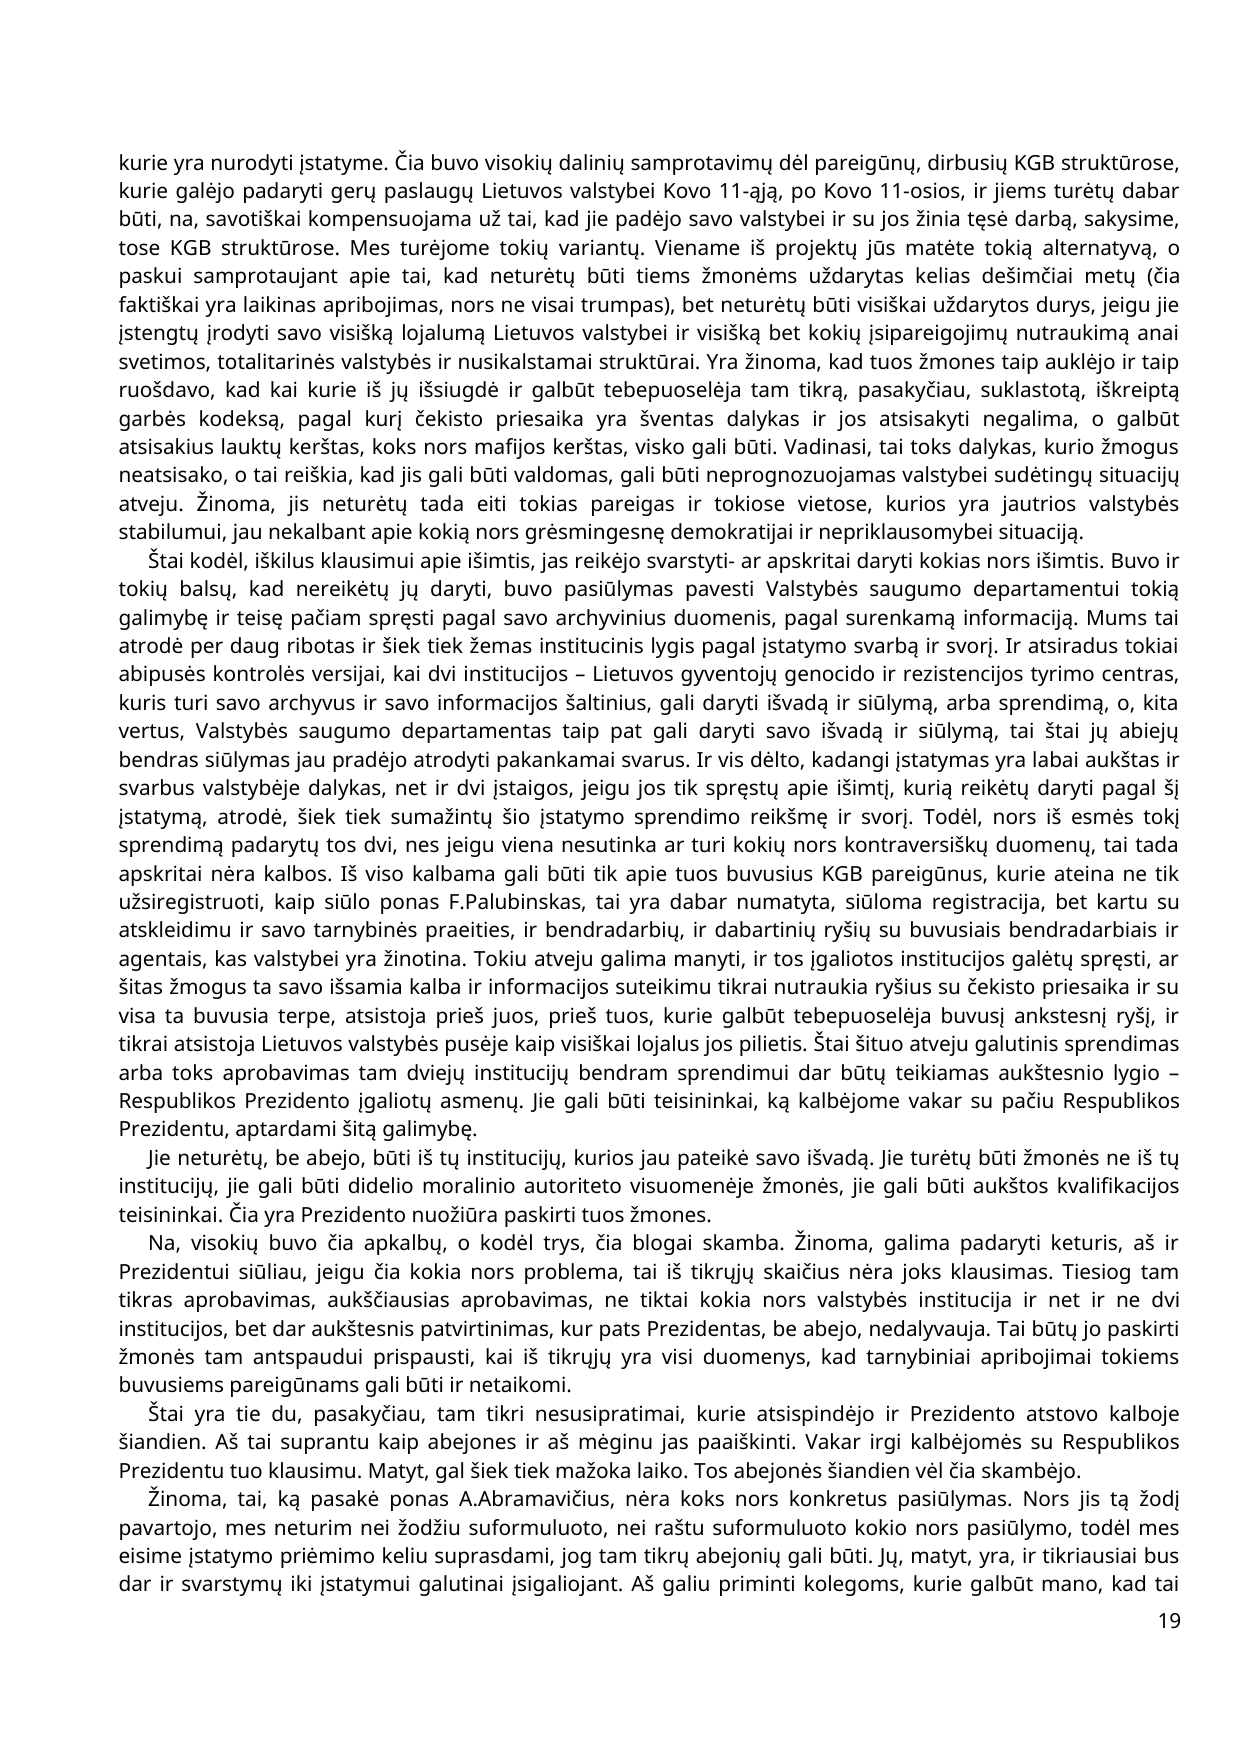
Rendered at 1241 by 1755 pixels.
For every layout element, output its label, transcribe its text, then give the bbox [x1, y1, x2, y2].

text Žinoma, tai, ką pasakė ponas A.Abramavičius, nėra koks nors konkretus pasiūlymas. Nors jis tą žodį pavartojo, mes neturim nei žodžiu suformuluoto, nei raštu suformuluoto kokio nors pasiūlymo, todėl mes eisime įstatymo priėmimo keliu suprasdami, jog tam tikrų abejonių gali būti. Jų, matyt, yra, ir tikriausiai bus dar ir svarstymų iki įstatymui galutinai įsigaliojant. Aš galiu priminti kolegoms, kurie galbūt mano, kad tai [118, 1484, 1181, 1598]
text kurie yra nurodyti įstatyme. Čia buvo visokių dalinių samprotavimų dėl pareigūnų, dirbusių KGB struktūrose, kurie galėjo padaryti gerų paslaugų Lietuvos valstybei Kovo 11-ąją, po Kovo 11-osios, ir jiems turėtų dabar būti, na, savotiškai kompensuojama už tai, kad jie padėjo savo valstybei ir su jos žinia tęsė darbą, sakysime, tose KGB struktūrose. Mes turėjome tokių variantų. Viename iš projektų jūs matėte tokią alternatyvą, o paskui samprotaujant apie tai, kad neturėtų būti tiems žmonėms uždarytas kelias dešimčiai metų (čia faktiškai yra laikinas apribojimas, nors ne visai trumpas), bet neturėtų būti visiškai uždarytos durys, jeigu jie įstengtų įrodyti savo visišką lojalumą Lietuvos valstybei ir visišką bet kokių įsipareigojimų nutraukimą anai svetimos, totalitarinės valstybės ir nusikalstamai struktūrai. Yra žinoma, kad tuos žmones taip auklėjo ir taip ruošdavo, kad kai kurie iš jų išsiugdė ir galbūt tebepuoselėja tam tikrą, pasakyčiau, suklastotą, iškreiptą garbės kodeksą, pagal kurį čekisto priesaika yra šventas dalykas ir jos atsisakyti negalima, o galbūt atsisakius lauktų kerštas, koks nors mafijos kerštas, visko gali būti. Vadinasi, tai toks dalykas, kurio žmogus neatsisako, o tai reiškia, kad jis gali būti valdomas, gali būti neprognozuojamas valstybei sudėtingų situacijų atveju. Žinoma, jis neturėtų tada eiti tokias pareigas ir tokiose vietose, kurios yra jautrios valstybės stabilumui, jau nekalbant apie kokią nors grėsmingesnę demokratijai ir nepriklausomybei situaciją. [118, 148, 1181, 546]
text Štai kodėl, iškilus klausimui apie išimtis, jas reikėjo svarstyti- ar apskritai daryti kokias nors išimtis. Buvo ir tokių balsų, kad nereikėtų jų daryti, buvo pasiūlymas pavesti Valstybės saugumo departamentui tokią galimybę ir teisę pačiam spręsti pagal savo archyvinius duomenis, pagal surenkamą informaciją. Mums tai atrodė per daug ribotas ir šiek tiek žemas institucinis lygis pagal įstatymo svarbą ir svorį. Ir atsiradus tokiai abipusės kontrolės versijai, kai dvi institucijos – Lietuvos gyventojų genocido ir rezistencijos tyrimo centras, kuris turi savo archyvus ir savo informacijos šaltinius, gali daryti išvadą ir siūlymą, arba sprendimą, o, kita vertus, Valstybės saugumo departamentas taip pat gali daryti savo išvadą ir siūlymą, tai štai jų abiejų bendras siūlymas jau pradėjo atrodyti pakankamai svarus. Ir vis dėlto, kadangi įstatymas yra labai aukštas ir svarbus valstybėje dalykas, net ir dvi įstaigos, jeigu jos tik spręstų apie išimtį, kurią reikėtų daryti pagal šį įstatymą, atrodė, šiek tiek sumažintų šio įstatymo sprendimo reikšmę ir svorį. Todėl, nors iš esmės tokį sprendimą padarytų tos dvi, nes jeigu viena nesutinka ar turi kokių nors kontraversiškų duomenų, tai tada apskritai nėra kalbos. Iš viso kalbama gali būti tik apie tuos buvusius KGB pareigūnus, kurie ateina ne tik užsiregistruoti, kaip siūlo ponas F.Palubinskas, tai yra dabar numatyta, siūloma registracija, bet kartu su atskleidimu ir savo tarnybinės praeities, ir bendradarbių, ir dabartinių ryšių su buvusiais bendradarbiais ir agentais, kas valstybei yra žinotina. Tokiu atveju galima manyti, ir tos įgaliotos institucijos galėtų spręsti, ar šitas žmogus ta savo išsamia kalba ir informacijos suteikimu tikrai nutraukia ryšius su čekisto priesaika ir su visa ta buvusia terpe, atsistoja prieš juos, prieš tuos, kurie galbūt tebepuoselėja buvusį ankstesnį ryšį, ir tikrai atsistoja Lietuvos valstybės pusėje kaip visiškai lojalus jos pilietis. Štai šituo atveju galutinis sprendimas arba toks aprobavimas tam dviejų institucijų bendram sprendimui dar būtų teikiamas aukštesnio lygio – Respublikos Prezidento įgaliotų asmenų. Jie gali būti teisininkai, ką kalbėjome vakar su pačiu Respublikos Prezidentu, aptardami šitą galimybę. [118, 546, 1181, 1143]
text Štai yra tie du, pasakyčiau, tam tikri nesusipratimai, kurie atsispindėjo ir Prezidento atstovo kalboje šiandien. Aš tai suprantu kaip abejones ir aš mėginu jas paaiškinti. Vakar irgi kalbėjomės su Respublikos Prezidentu tuo klausimu. Matyt, gal šiek tiek mažoka laiko. Tos abejonės šiandien vėl čia skambėjo. [118, 1399, 1181, 1484]
text Na, visokių buvo čia apkalbų, o kodėl trys, čia blogai skamba. Žinoma, galima padaryti keturis, aš ir Prezidentui siūliau, jeigu čia kokia nors problema, tai iš tikrųjų skaičius nėra joks klausimas. Tiesiog tam tikras aprobavimas, aukščiausias aprobavimas, ne tiktai kokia nors valstybės institucija ir net ir ne dvi institucijos, bet dar aukštesnis patvirtinimas, kur pats Prezidentas, be abejo, nedalyvauja. Tai būtų jo paskirti žmonės tam antspaudui prispausti, kai iš tikrųjų yra visi duomenys, kad tarnybiniai apribojimai tokiems buvusiems pareigūnams gali būti ir netaikomi. [118, 1228, 1181, 1399]
text Jie neturėtų, be abejo, būti iš tų institucijų, kurios jau pateikė savo išvadą. Jie turėtų būti žmonės ne iš tų institucijų, jie gali būti didelio moralinio autoriteto visuomenėje žmonės, jie gali būti aukštos kvalifikacijos teisininkai. Čia yra Prezidento nuožiūra paskirti tuos žmones. [118, 1143, 1181, 1228]
